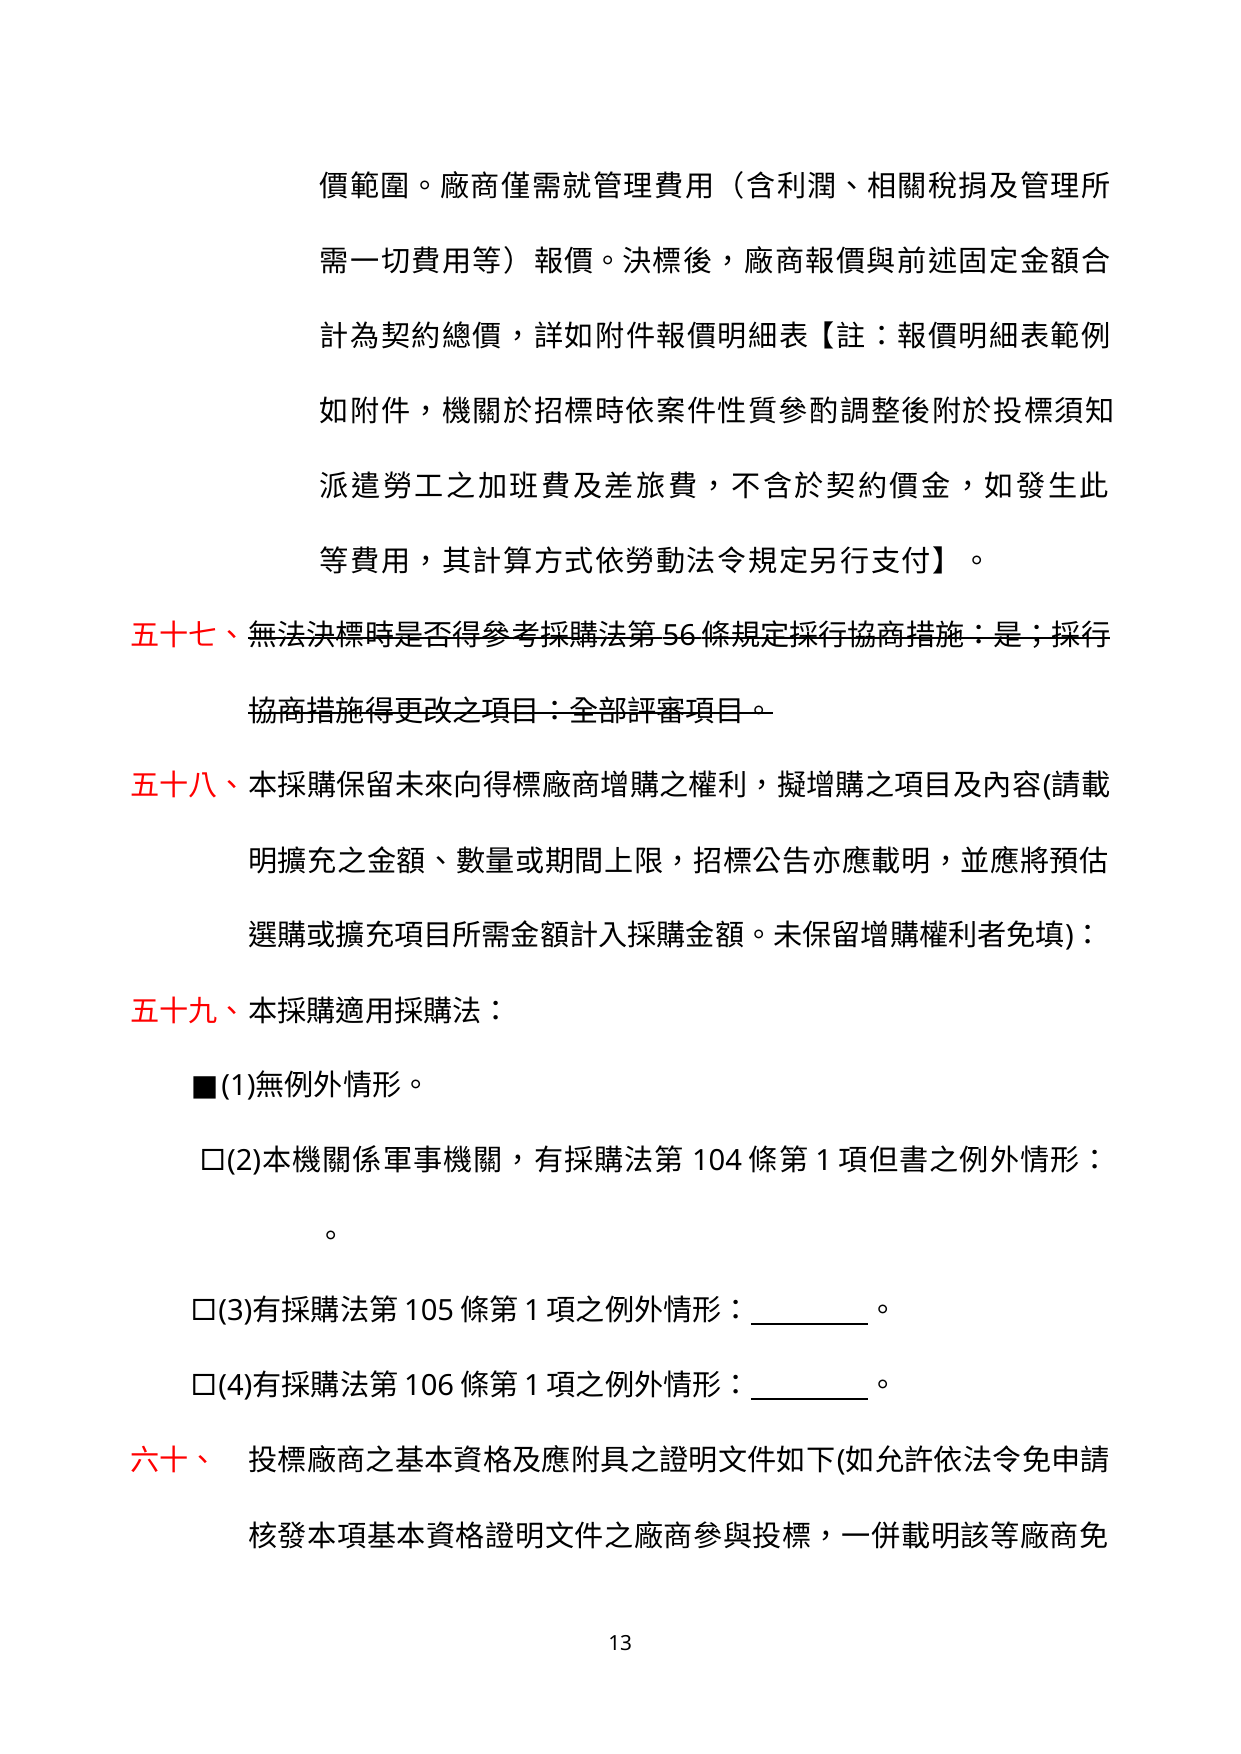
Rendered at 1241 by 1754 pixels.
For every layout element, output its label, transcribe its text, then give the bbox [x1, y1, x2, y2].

list 本採購適用採購法： [130, 971, 1110, 1046]
list 投標廠商之基本資格及應附具之證明文件如下(如允許依法令免申請核發本項基本資格證明文件之廠商參與投標，一併載明該等廠商免 [130, 1421, 1110, 1571]
text (2)本機關係軍事機關，有採購法第104條第1項但書之例外情形： 。 [130, 1121, 1110, 1271]
text (3)屬勞動派遣（指派遣事業單位指派所僱用之勞工至機關提供勞務，接受各該機關指揮監督管理之行為）：派遣勞工（指受派遣事業單位僱用，並向各機關提供勞務者）之薪資（內含勞工依法自行負擔之勞保、健保、就業保險費用）與廠商應負擔之勞保、健保、就業保險費用、積欠工資墊償基金提繳費及勞工退休金等費用，採固定金額支付，不列入報價範圍。廠商僅需就管理費用（含利潤、相關稅捐及管理所需一切費用等）報價。決標後，廠商報價與前述固定金額合計為契約總價，詳如附件報價明細表【註：報價明細表範例如附件，機關於招標時依案件性質參酌調整後附於投標須知。派遣勞工之加班費及差旅費，不含於契約價金，如發生此等費用，其計算方式依勞動法令規定另行支付】。 [247, 146, 1110, 596]
text (3)有採購法第105條第1項之例外情形： 。 [130, 1271, 1110, 1346]
list 本採購保留未來向得標廠商增購之權利，擬增購之項目及內容(請載明擴充之金額、數量或期間上限，招標公告亦應載明，並應將預估選購或擴充項目所需金額計入採購金額。未保留增購權利者免填)： [130, 746, 1110, 971]
text ■(1)無例外情形。 [130, 1046, 1110, 1121]
text (4)有採購法第106條第1項之例外情形： 。 [130, 1346, 1110, 1421]
list 無法決標時是否得參考採購法第56條規定採行協商措施：是；採行協商措施得更改之項目：全部評審項目。 [130, 596, 1110, 746]
